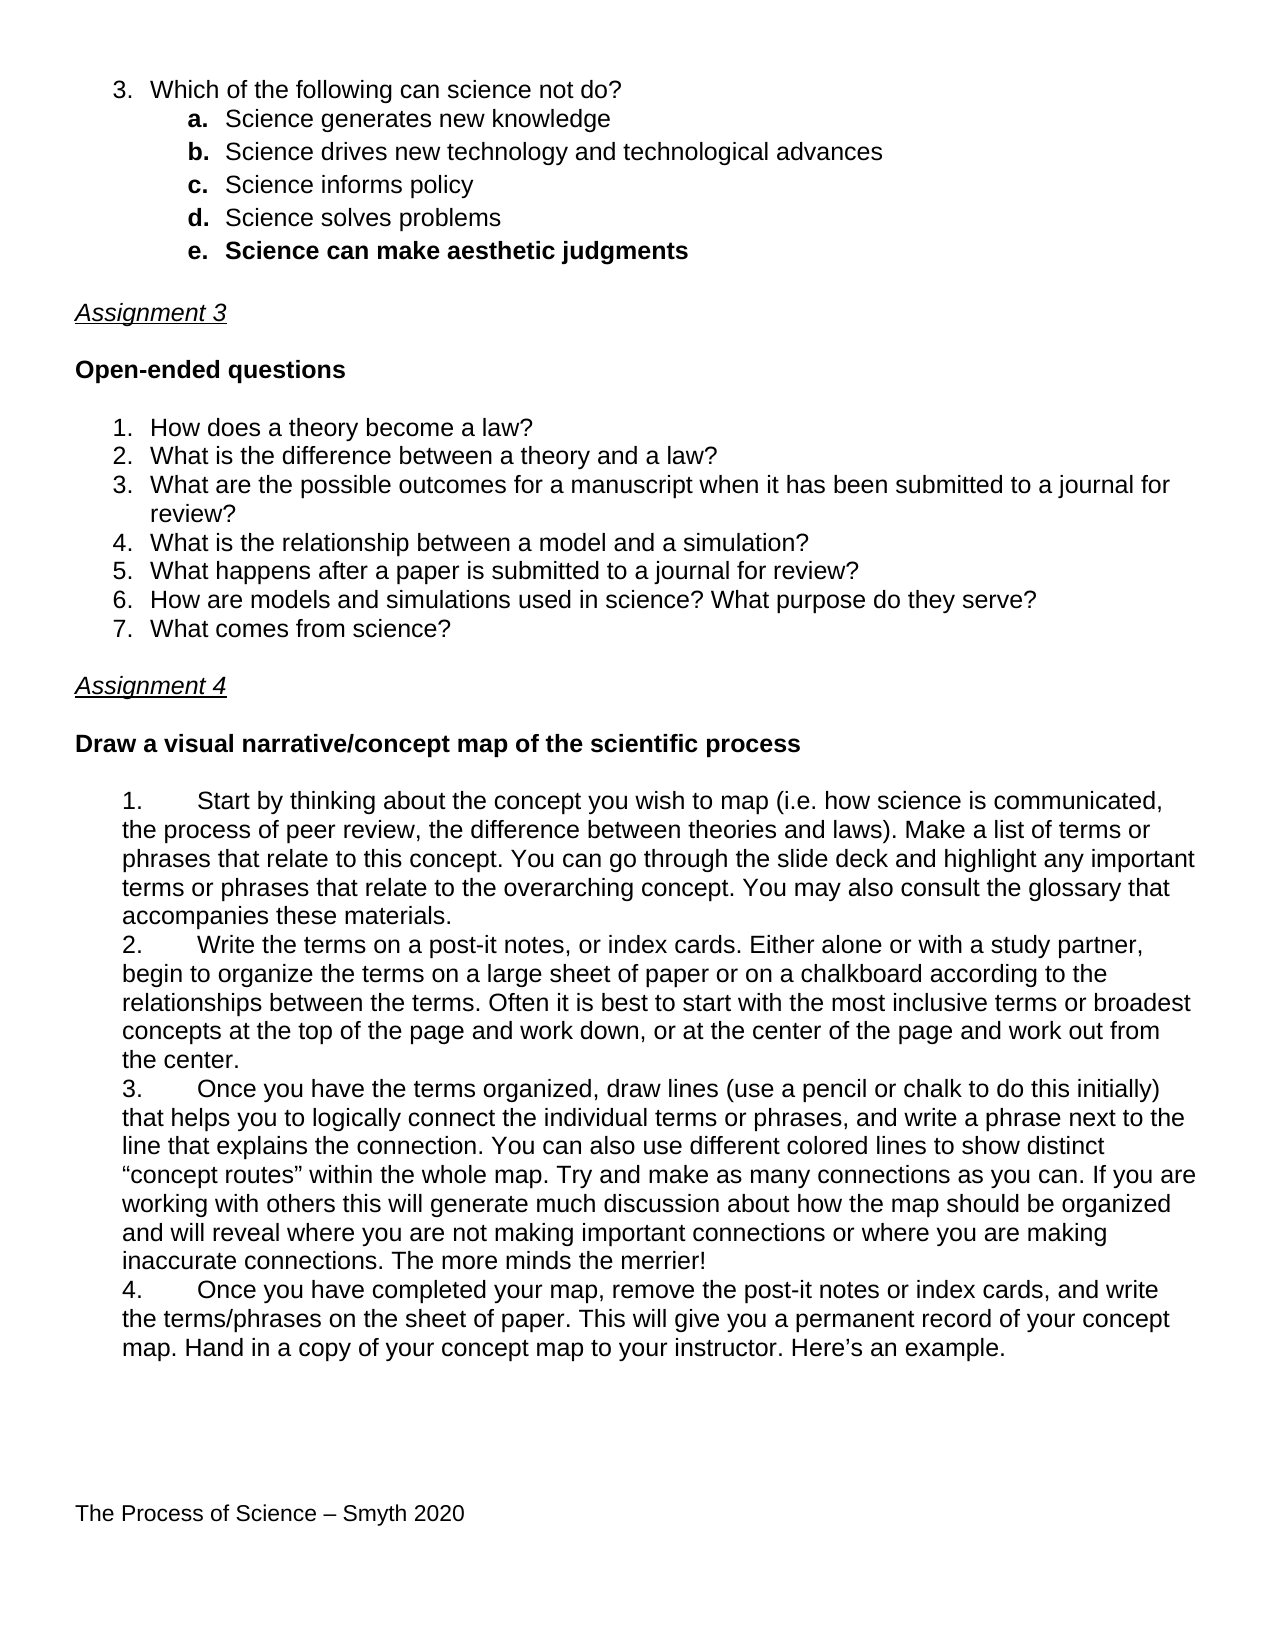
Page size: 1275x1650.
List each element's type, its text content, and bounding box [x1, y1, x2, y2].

list What is the relationship between a model and a simulation? [112, 528, 1200, 556]
text Open-ended questions [75, 355, 1200, 384]
list Science informs policy [187, 170, 1200, 198]
list Science can make aesthetic judgments [187, 236, 1200, 264]
list Write the terms on a post-it notes, or index cards. Either alone or with a study partner, begin to organize the terms on a large sheet of paper or on a chalkboard according to the relationships between the terms. Often it is best to start with the most inclusive terms or broadest concepts at the top of the page and work down, or at the center of the page and work out from the center. [122, 930, 1200, 1074]
list Start by thinking about the concept you wish to map (i.e. how science is communicated, the process of peer review, the difference between theories and laws). Make a list of terms or phrases that relate to this concept. You can go through the slide deck and highlight any important terms or phrases that relate to the overarching concept. You may also consult the glossary that accompanies these materials. [122, 786, 1200, 930]
list Science drives new technology and technological advances [187, 137, 1200, 166]
list Which of the following can science not do? [112, 75, 1200, 104]
list How does a theory become a law? [112, 413, 1200, 441]
list Once you have completed your map, remove the post-it notes or index cards, and write the terms/phrases on the sheet of paper. This will give you a permanent record of your concept map. Hand in a copy of your concept map to your instructor. Here’s an example. [122, 1275, 1200, 1361]
text Assignment 3 [75, 298, 1200, 326]
list How are models and simulations used in science? What purpose do they serve? [112, 585, 1200, 614]
list What are the possible outcomes for a manuscript when it has been submitted to a journal for review? [112, 470, 1200, 528]
list Once you have the terms organized, draw lines (use a pencil or chalk to do this initially) that helps you to logically connect the individual terms or phrases, and write a phrase next to the line that explains the connection. You can also use different colored lines to show distinct “concept routes” within the whole map. Try and make as many connections as you can. If you are working with others this will generate much discussion about how the map should be organized and will reveal where you are not making important connections or where you are making inaccurate connections. The more minds the merrier! [122, 1074, 1200, 1275]
text Draw a visual narrative/concept map of the scientific process [75, 729, 1200, 758]
list What comes from science? [112, 614, 1200, 643]
list Science solves problems [187, 203, 1200, 232]
list What happens after a paper is submitted to a journal for review? [112, 556, 1200, 585]
list Science generates new knowledge [187, 104, 1200, 132]
text Assignment 4 [75, 671, 1200, 700]
list What is the difference between a theory and a law? [112, 441, 1200, 470]
